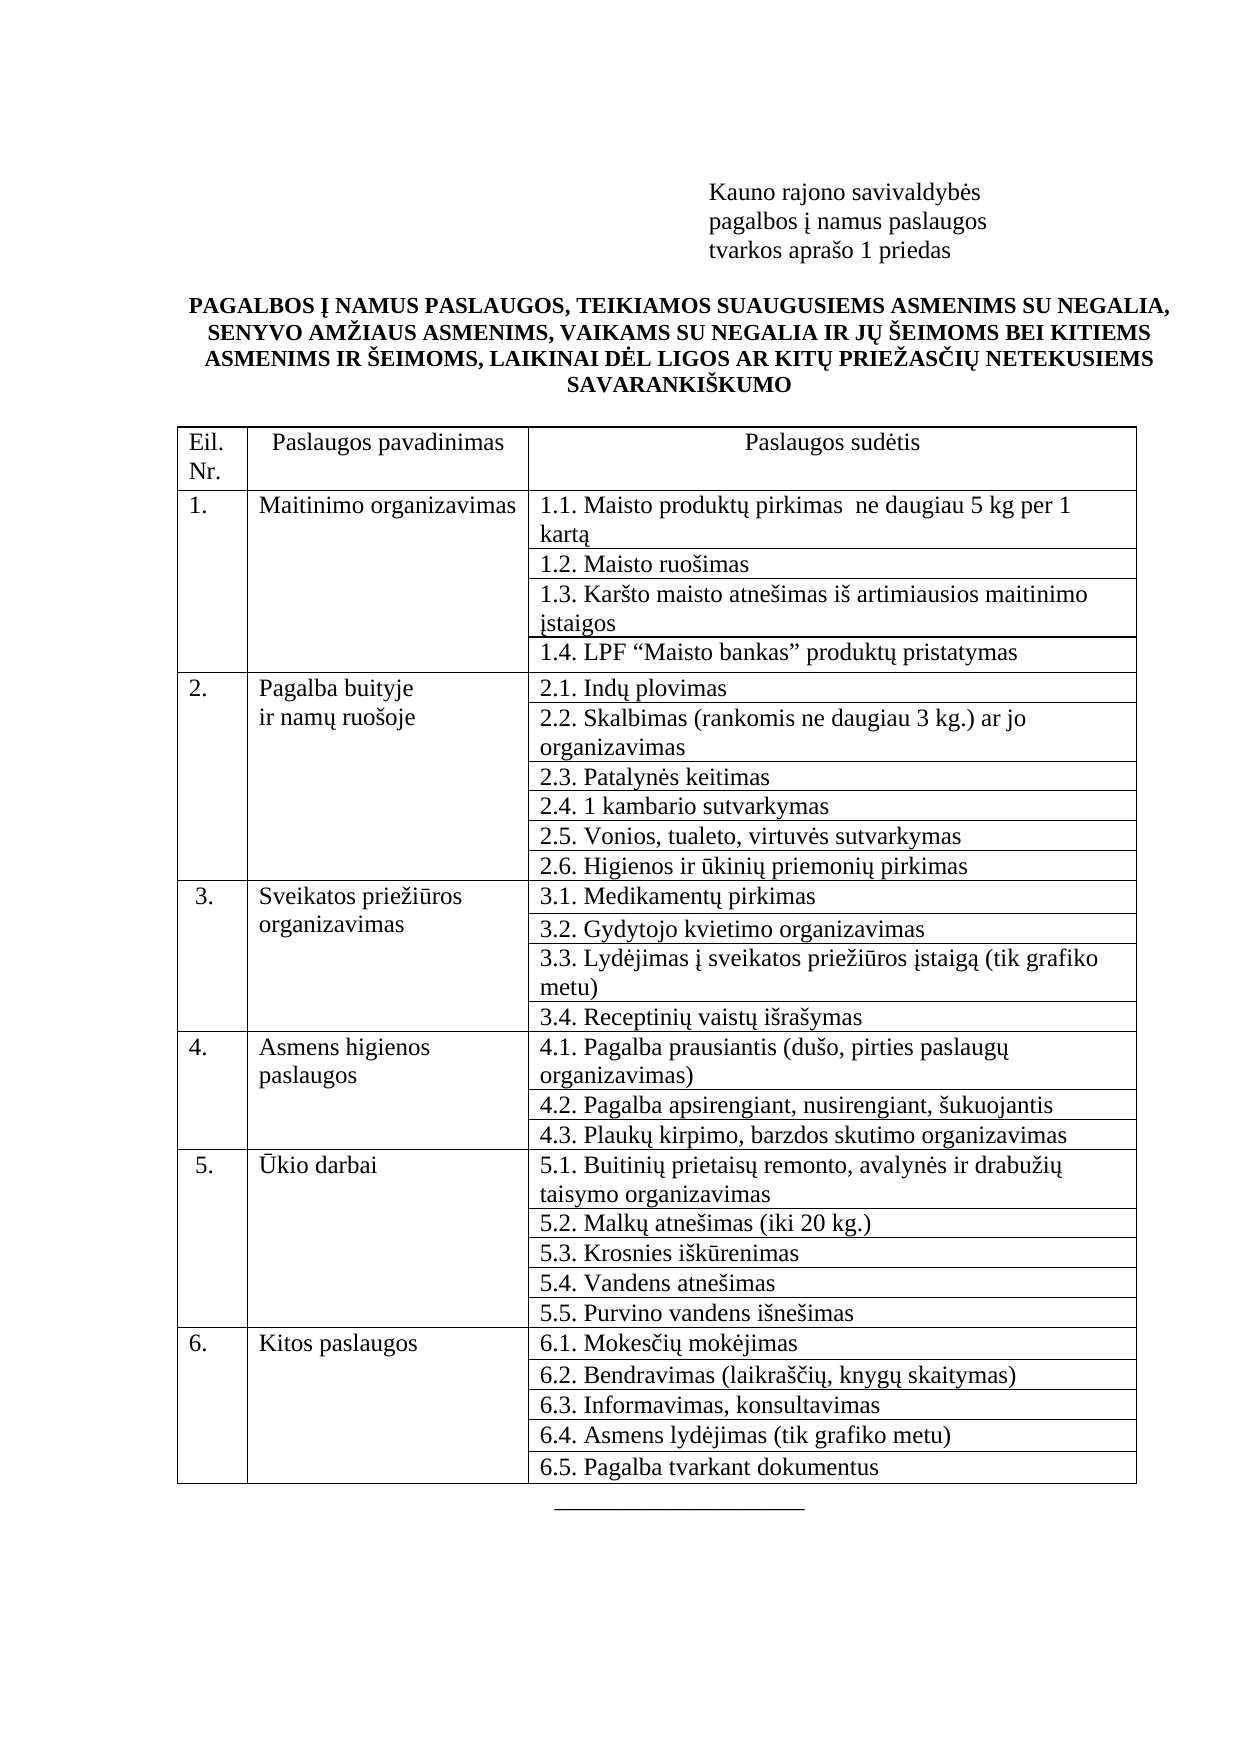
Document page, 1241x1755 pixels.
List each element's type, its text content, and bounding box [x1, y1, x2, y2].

table_cell 5.2. Malkų atnešimas (iki 20 kg.) [529, 1209, 1136, 1237]
table_cell 5.5. Purvino vandens išnešimas [529, 1298, 1136, 1327]
table_cell 1.2. Maisto ruošimas [529, 549, 1136, 578]
table_cell 3.1. Medikamentų pirkimas [529, 881, 1136, 913]
table_cell 1.4. LPF “Maisto bankas” produktų pristatymas [529, 638, 1136, 672]
table_cell 2.4. 1 kambario sutvarkymas [529, 791, 1136, 820]
table_cell Asmens higienos paslaugos [248, 1032, 528, 1149]
text pagalbos į namus paslaugos [177, 206, 1181, 235]
table_cell 2. [178, 673, 247, 880]
table_cell 3.4. Receptinių vaistų išrašymas [529, 1002, 1136, 1031]
table_cell 6. [178, 1328, 247, 1483]
text tvarkos aprašo 1 priedas [177, 235, 1181, 263]
table_cell 3. [178, 881, 247, 1031]
table_cell Sveikatos priežiūros organizavimas [248, 881, 528, 1031]
table_cell 1.3. Karšto maisto atnešimas iš artimiausios maitinimo įstaigos [529, 579, 1136, 636]
table_cell 6.2. Bendravimas (laikraščių, knygų skaitymas) [529, 1360, 1136, 1389]
text ____________________ [177, 1484, 1181, 1513]
table_cell 3.3. Lydėjimas į sveikatos priežiūros įstaigą (tik grafiko metu) [529, 944, 1136, 1001]
table_cell Kitos paslaugos [248, 1328, 528, 1483]
table_cell 5.4. Vandens atnešimas [529, 1268, 1136, 1297]
table_header Paslaugos sudėtis [529, 428, 1136, 489]
text Kauno rajono savivaldybės [177, 177, 1181, 206]
text PAGALBOS Į NAMUS PASLAUGOS, teikiamOS suaugusiems asmenims su negalia, senyvo amžiaus asmenims, vaikams su negalia ir jų šeimoms bei kitiems asmenims ir šeimoms, laikinai dėl ligos ar kitų priežasčių netekusiems SAVARANKIŠKUMO [177, 292, 1181, 398]
table_cell 4.2. Pagalba apsirengiant, nusirengiant, šukuojantis [529, 1090, 1136, 1119]
table_cell 2.6. Higienos ir ūkinių priemonių pirkimas [529, 851, 1136, 880]
table_cell Maitinimo organizavimas [248, 491, 528, 672]
table_cell 5.3. Krosnies iškūrenimas [529, 1238, 1136, 1267]
table_cell 6.3. Informavimas, konsultavimas [529, 1390, 1136, 1419]
table_cell Pagalba buityje ir namų ruošoje [248, 673, 528, 880]
table_cell 3.2. Gydytojo kvietimo organizavimas [529, 914, 1136, 942]
table_cell 4. [178, 1032, 247, 1149]
table_cell 6.5. Pagalba tvarkant dokumentus [529, 1452, 1136, 1483]
table_header Eil. Nr. [178, 428, 247, 489]
table_cell 2.1. Indų plovimas [529, 673, 1136, 702]
table_cell 1.1. Maisto produktų pirkimas ne daugiau 5 kg per 1 kartą [529, 491, 1136, 548]
table_cell 6.4. Asmens lydėjimas (tik grafiko metu) [529, 1420, 1136, 1451]
table_header Paslaugos pavadinimas [248, 428, 528, 489]
table_cell 5. [178, 1150, 247, 1327]
table_cell 4.1. Pagalba prausiantis (dušo, pirties paslaugų organizavimas) [529, 1032, 1136, 1089]
table_cell 2.3. Patalynės keitimas [529, 762, 1136, 790]
table_cell 1. [178, 491, 247, 672]
table_cell Ūkio darbai [248, 1150, 528, 1327]
table_cell 6.1. Mokesčių mokėjimas [529, 1328, 1136, 1359]
table_cell 2.5. Vonios, tualeto, virtuvės sutvarkymas [529, 821, 1136, 850]
table_cell 4.3. Plaukų kirpimo, barzdos skutimo organizavimas [529, 1120, 1136, 1149]
table_cell 5.1. Buitinių prietaisų remonto, avalynės ir drabužių taisymo organizavimas [529, 1150, 1136, 1207]
table_cell 2.2. Skalbimas (rankomis ne daugiau 3 kg.) ar jo organizavimas [529, 703, 1136, 761]
